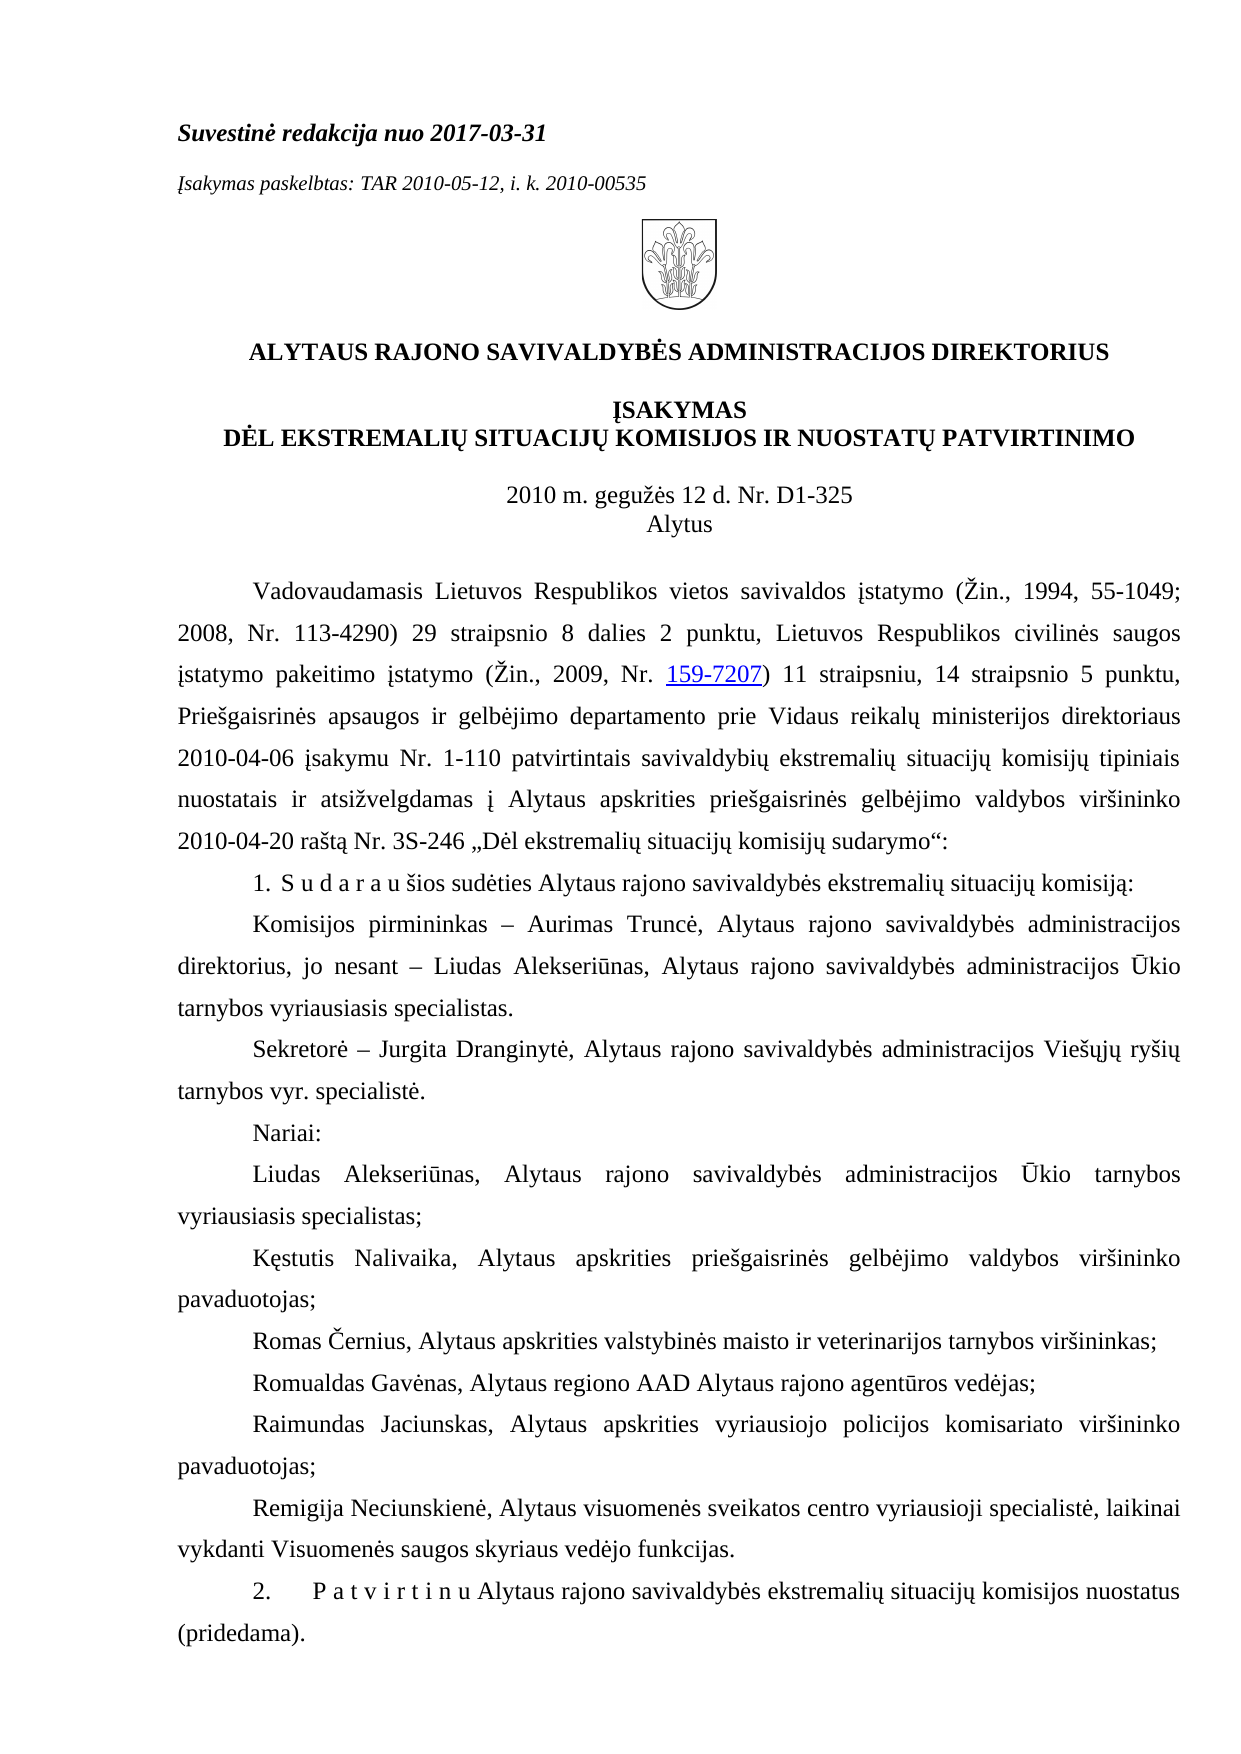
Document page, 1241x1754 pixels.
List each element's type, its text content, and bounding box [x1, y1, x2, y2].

text 1. S u d a r a u šios sudėties Alytaus rajono savivaldybės ekstremalių situacijų komisiją: [177, 858, 1181, 899]
text Romas Černius, Alytaus apskrities valstybinės maisto ir veterinarijos tarnybos viršininkas; [177, 1316, 1181, 1358]
text DĖL EKSTREMALIŲ SITUACIJŲ KOMISIJOS IR NUOSTATŲ PATVIRTINIMO [177, 423, 1181, 452]
text ALYTAUS RAJONO SAVIVALDYBĖS ADMINISTRACIJOS DIREKTORIUS [177, 337, 1181, 366]
text Alytus [177, 509, 1181, 537]
text Komisijos pirmininkas – Aurimas Truncė, Alytaus rajono savivaldybės administracijos direktorius, jo nesant – Liudas Alekseriūnas, Alytaus rajono savivaldybės administracijos Ūkio tarnybos vyriausiasis specialistas. [177, 899, 1181, 1024]
text Raimundas Jaciunskas, Alytaus apskrities vyriausiojo policijos komisariato viršininko pavaduotojas; [177, 1399, 1181, 1483]
text 2010 m. gegužės 12 d. Nr. D1-325 [177, 480, 1181, 509]
text Sekretorė – Jurgita Dranginytė, Alytaus rajono savivaldybės administracijos Viešųjų ryšių tarnybos vyr. specialistė. [177, 1024, 1181, 1108]
text Nariai: [177, 1108, 1181, 1149]
text Vadovaudamasis Lietuvos Respublikos vietos savivaldos įstatymo (Žin., 1994, 55-1049; 2008, Nr. 113-4290) 29 straipsnio 8 dalies 2 punktu, Lietuvos Respublikos civilinės saugos įstatymo pakeitimo įstatymo (Žin., 2009, Nr. 159-7207) 11 straipsniu, 14 straipsnio 5 punktu, Priešgaisrinės apsaugos ir gelbėjimo departamento prie Vidaus reikalų ministerijos direktoriaus 2010-04-06 įsakymu Nr. 1-110 patvirtintais savivaldybių ekstremalių situacijų komisijų tipiniais nuostatais ir atsižvelgdamas į Alytaus apskrities priešgaisrinės gelbėjimo valdybos viršininko 2010-04-20 raštą Nr. 3S-246 „Dėl ekstremalių situacijų komisijų sudarymo“: [177, 566, 1181, 858]
text ĮSAKYMAS [177, 395, 1181, 423]
text Suvestinė redakcija nuo 2017-03-31 [177, 118, 1181, 147]
text Kęstutis Nalivaika, Alytaus apskrities priešgaisrinės gelbėjimo valdybos viršininko pavaduotojas; [177, 1233, 1181, 1316]
text Liudas Alekseriūnas, Alytaus rajono savivaldybės administracijos Ūkio tarnybos vyriausiasis specialistas; [177, 1149, 1181, 1233]
text 2. P a t v i r t i n u Alytaus rajono savivaldybės ekstremalių situacijų komisijos nuostatus (pridedama). [177, 1566, 1181, 1649]
text Romualdas Gavėnas, Alytaus regiono AAD Alytaus rajono agentūros vedėjas; [177, 1358, 1181, 1399]
text Įsakymas paskelbtas: TAR 2010-05-12, i. k. 2010-00535 [177, 171, 1181, 195]
text Remigija Neciunskienė, Alytaus visuomenės sveikatos centro vyriausioji specialistė, laikinai vykdanti Visuomenės saugos skyriaus vedėjo funkcijas. [177, 1483, 1181, 1566]
